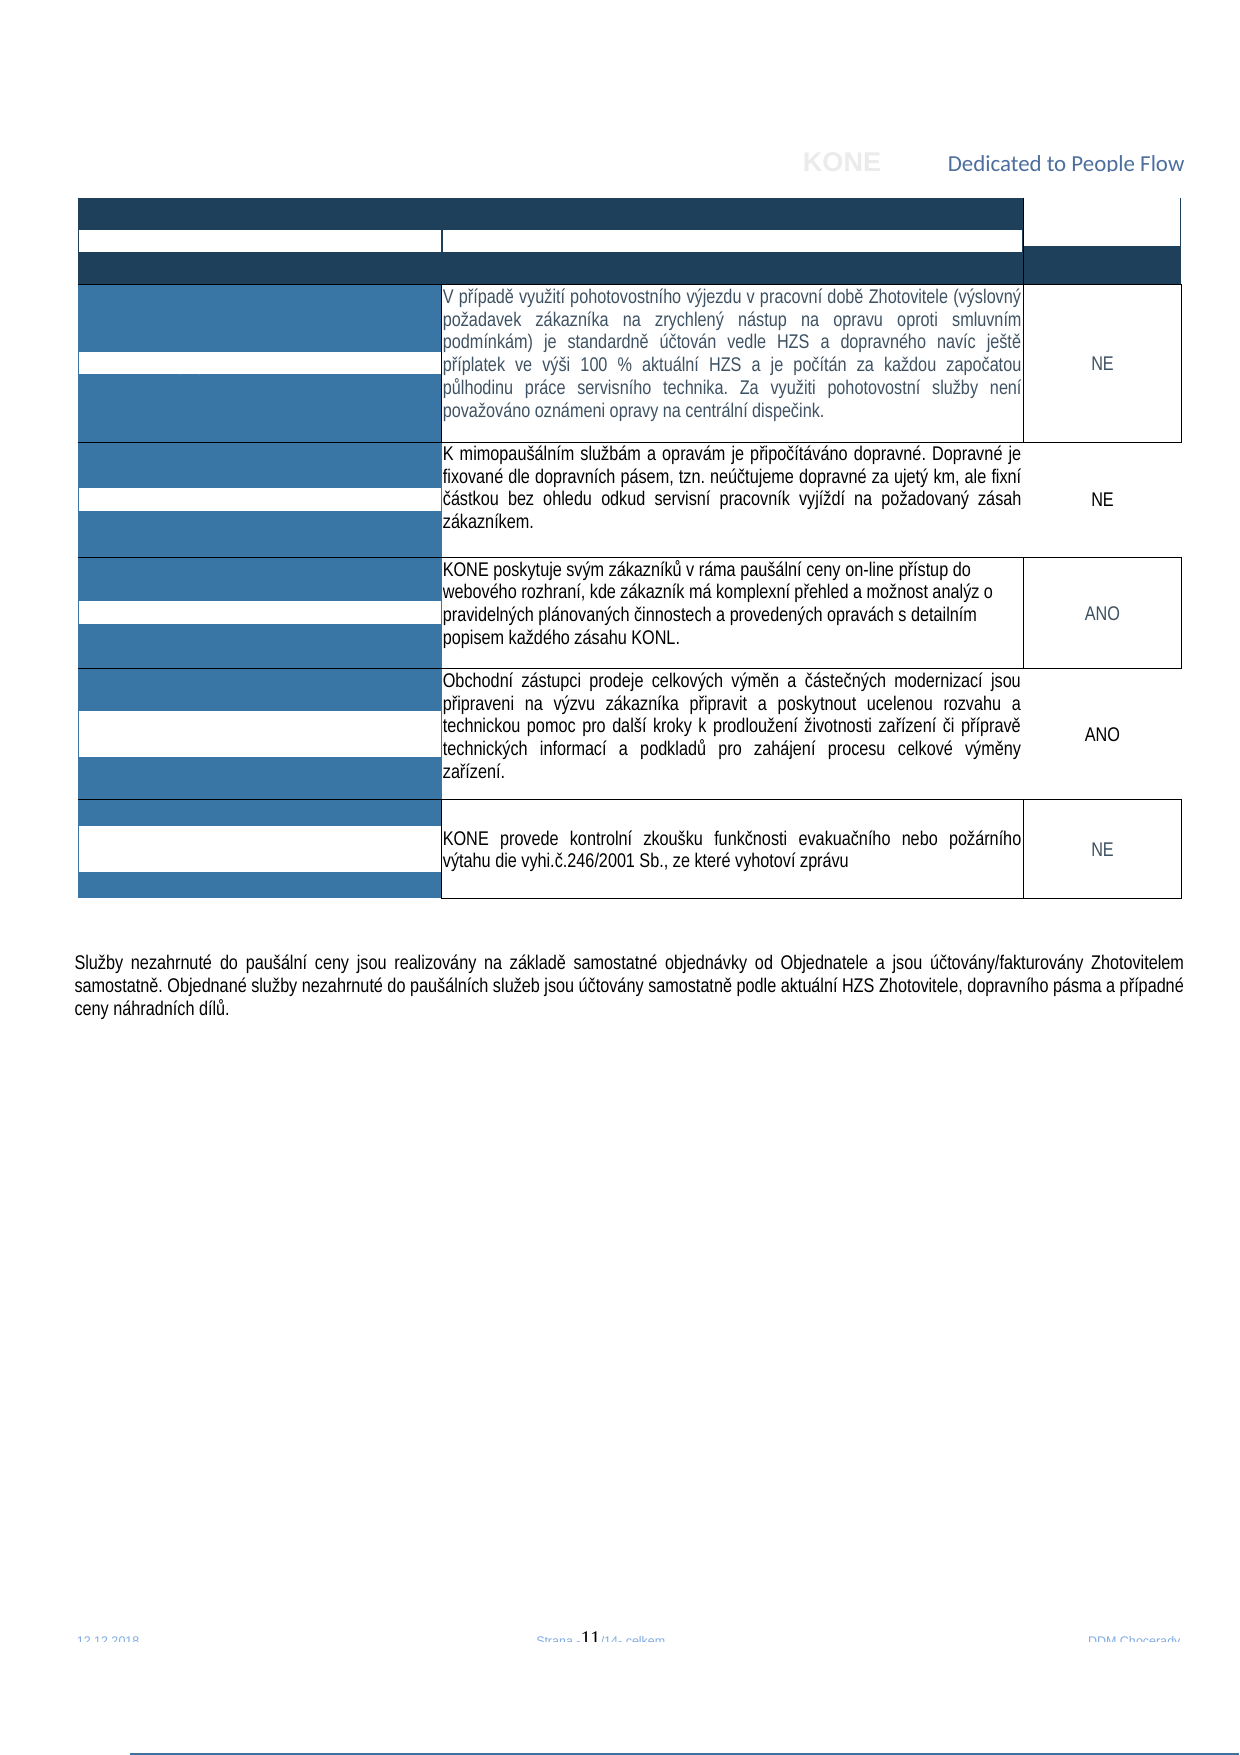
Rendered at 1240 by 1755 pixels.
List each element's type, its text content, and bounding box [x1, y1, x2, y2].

table_cell NE [1024, 285, 1181, 441]
table_cell ANO [1024, 558, 1181, 668]
table_cell Zkouška funkce EVAKUACE u evakuačních nebo požárních výtahů [78, 800, 441, 898]
table_cell KONE On-line [78, 558, 442, 668]
table_cell KONE poskytuje svým zákazníků v ráma paušální ceny on-line přístup do webového rozhraní, kde zákazník má komplexní přehled a možnost analýz o pravidelných plánovaných činnostech a provedených opravách s detailním popisem každého zásahu KONL. [442, 558, 1023, 668]
table_cell NE [1023, 443, 1181, 557]
text Služby nezahrnuté do paušální ceny jsou realizovány na základě samostatné objednávky od Objednatele a jsou účtovány/fakturovány Zhotovitelem samostatně. Objednané služby nezahrnuté do paušálních služeb jsou účtovány samostatně podle aktuální HZS Zhotovitele, dopravního pásma a případné ceny náhradních dílů. [74, 951, 1185, 1019]
table_header PŘEHLED SERVISNÍCH SLUŽEB SPOLE' [78, 198, 442, 284]
table_cell K mimopaušálním službám a opravám je připočítáváno dopravné. Dopravné je fixované dle dopravních pásem, tzn. neúčtujeme dopravné za ujetý km, ale fixní částkou bez ohledu odkud servisní pracovník vyjíždí na požadovaný zásah zákazníkem. [442, 443, 1023, 557]
table_header ZAHRNUTO V PAUŠÁLNÍ CENĚ [1024, 198, 1181, 284]
table_cell NE [1024, 800, 1181, 898]
table_cell Obchodní zástupci prodeje celkových výměn a částečných modernizací jsou připraveni na výzvu zákazníka připravit a poskytnout ucelenou rozvahu a technickou pomoc pro další kroky k prodloužení životnosti zařízení či přípravě technických informací a podkladů pro zahájení procesu celkové výměny zařízení. [442, 669, 1023, 799]
table_cell Pohotovostní příplatek [78, 285, 441, 441]
table_cell ANO [1023, 669, 1181, 799]
table_cell KONE provede kontrolní zkoušku funkčnosti evakuačního nebo požárního výtahu die vyhi.č.246/2001 Sb., ze které vyhotoví zprávu [442, 800, 1023, 898]
table_header ČNOSTI KONE [442, 198, 1023, 284]
table_cell Poradenství a cenové nabídky na modernizace výtahů [78, 669, 442, 799]
table_cell Dopravné pro mimopaušální služby [78, 443, 442, 557]
table_cell V případě využití pohotovostního výjezdu v pracovní době Zhotovitele (výslovný požadavek zákazníka na zrychlený nástup na opravu oproti smluvním podmínkám) je standardně účtován vedle HZS a dopravného navíc ještě příplatek ve výši 100 % aktuální HZS a je počítán za každou započatou půlhodinu práce servisního technika. Za využiti pohotovostní služby není považováno oznámeni opravy na centrální dispečink. [442, 285, 1023, 441]
